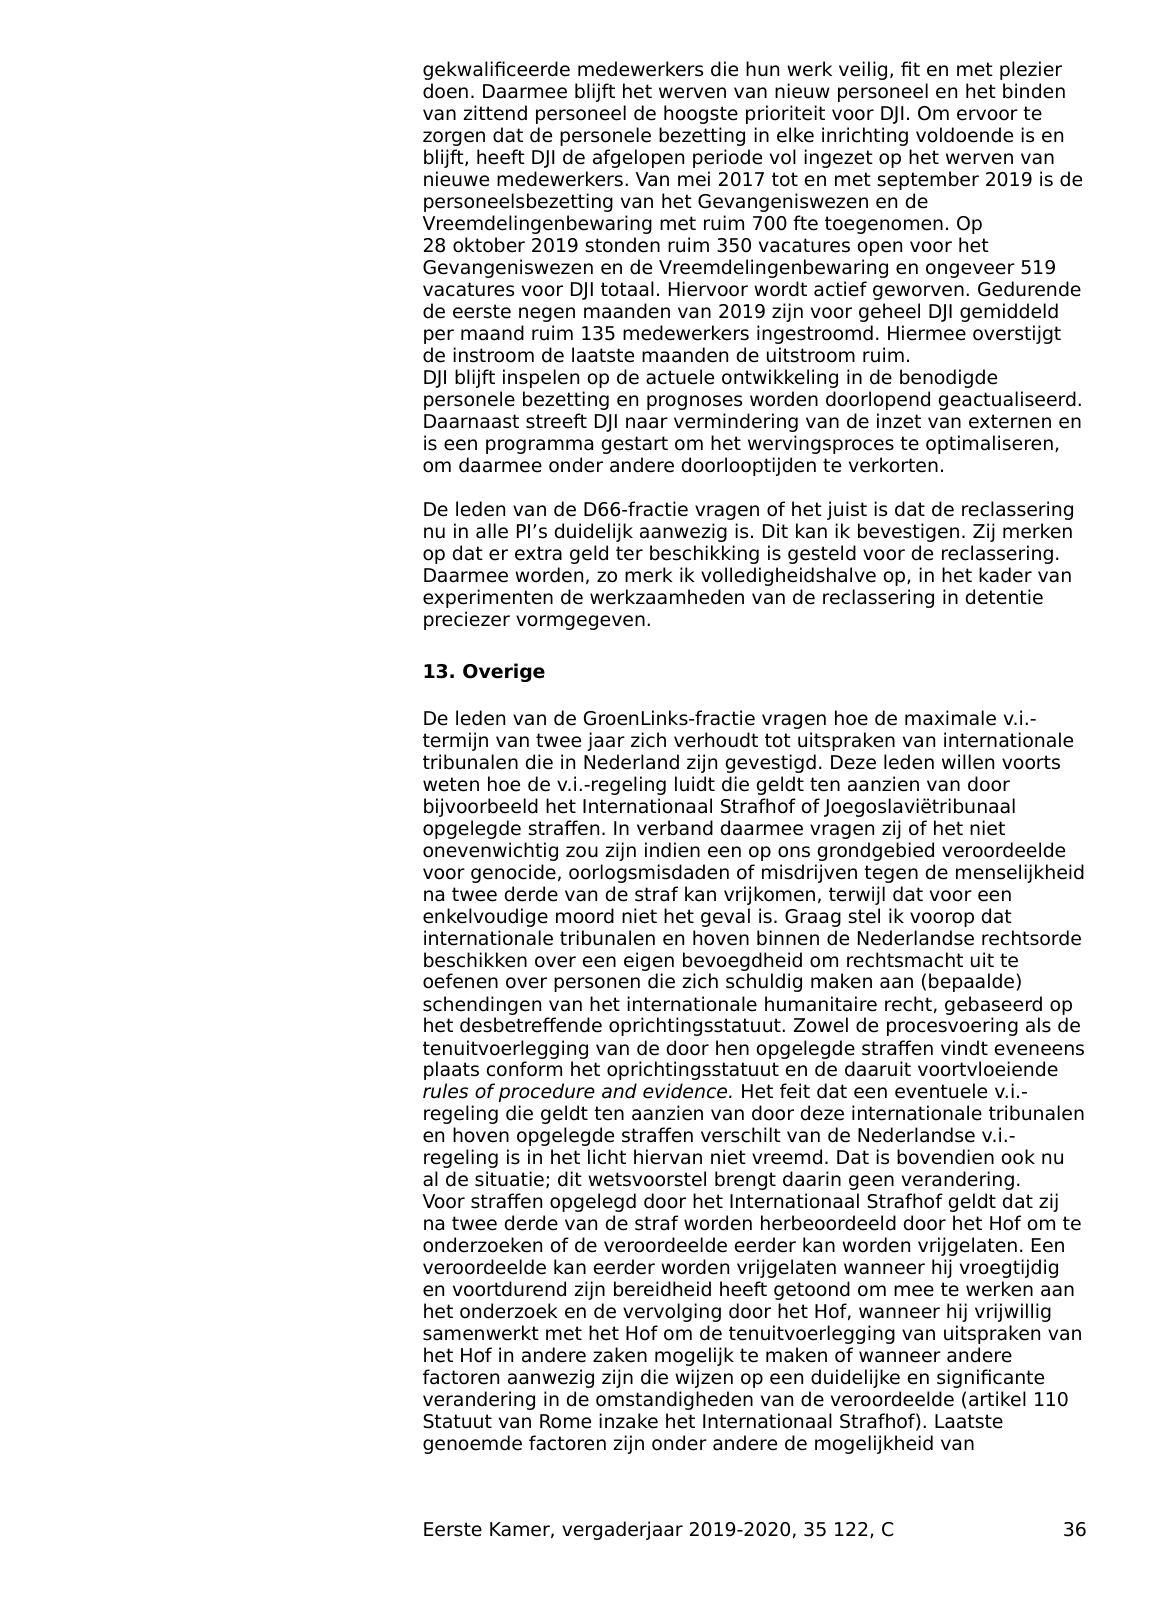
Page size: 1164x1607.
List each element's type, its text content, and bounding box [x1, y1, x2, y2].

text gekwalificeerde medewerkers die hun werk veilig, fit en met plezier doen. Daarmee blijft het werven van nieuw personeel en het binden van zittend personeel de hoogste prioriteit voor DJI. Om ervoor te zorgen dat de personele bezetting in elke inrichting voldoende is en blijft, heeft DJI de afgelopen periode vol ingezet op het werven van nieuwe medewerkers. Van mei 2017 tot en met september 2019 is de personeelsbezetting van het Gevangeniswezen en de Vreemdelingenbewaring met ruim 700 fte toegenomen. Op 28 oktober 2019 stonden ruim 350 vacatures open voor het Gevangeniswezen en de Vreemdelingenbewaring en ongeveer 519 vacatures voor DJI totaal. Hiervoor wordt actief geworven. Gedurende de eerste negen maanden van 2019 zijn voor geheel DJI gemiddeld per maand ruim 135 medewerkers ingestroomd. Hiermee overstijgt de instroom de laatste maanden de uitstroom ruim. [422, 59, 1087, 367]
text De leden van de GroenLinks-fractie vragen hoe de maximale v.i.-termijn van twee jaar zich verhoudt tot uitspraken van internationale tribunalen die in Nederland zijn gevestigd. Deze leden willen voorts weten hoe de v.i.-regeling luidt die geldt ten aanzien van door bijvoorbeeld het Internationaal Strafhof of Joegoslaviëtribunaal opgelegde straffen. In verband daarmee vragen zij of het niet onevenwichtig zou zijn indien een op ons grondgebied veroordeelde voor genocide, oorlogsmisdaden of misdrijven tegen de menselijkheid na twee derde van de straf kan vrijkomen, terwijl dat voor een enkelvoudige moord niet het geval is. Graag stel ik voorop dat internationale tribunalen en hoven binnen de Nederlandse rechtsorde beschikken over een eigen bevoegdheid om rechtsmacht uit te oefenen over personen die zich schuldig maken aan (bepaalde) schendingen van het internationale humanitaire recht, gebaseerd op het desbetreffende oprichtingsstatuut. Zowel de procesvoering als de tenuitvoerlegging van de door hen opgelegde straffen vindt eveneens plaats conform het oprichtingsstatuut en de daaruit voortvloeiende rules of procedure and evidence. Het feit dat een eventuele v.i.-regeling die geldt ten aanzien van door deze internationale tribunalen en hoven opgelegde straffen verschilt van de Nederlandse v.i.-regeling is in het licht hiervan niet vreemd. Dat is bovendien ook nu al de situatie; dit wetsvoorstel brengt daarin geen verandering. [422, 708, 1087, 1191]
text Voor straffen opgelegd door het Internationaal Strafhof geldt dat zij na twee derde van de straf worden herbeoordeeld door het Hof om te onderzoeken of de veroordeelde eerder kan worden vrijgelaten. Een veroordeelde kan eerder worden vrijgelaten wanneer hij vroegtijdig en voortdurend zijn bereidheid heeft getoond om mee te werken aan het onderzoek en de vervolging door het Hof, wanneer hij vrijwillig samenwerkt met het Hof om de tenuitvoerlegging van uitspraken van het Hof in andere zaken mogelijk te maken of wanneer andere factoren aanwezig zijn die wijzen op een duidelijke en significante verandering in de omstandigheden van de veroordeelde (artikel 110 Statuut van Rome inzake het Internationaal Strafhof). Laatste genoemde factoren zijn onder andere de mogelijkheid van [422, 1191, 1087, 1455]
text De leden van de D66-fractie vragen of het juist is dat de reclassering nu in alle PI’s duidelijk aanwezig is. Dit kan ik bevestigen. Zij merken op dat er extra geld ter beschikking is gesteld voor de reclassering. Daarmee worden, zo merk ik volledigheidshalve op, in het kader van experimenten de werkzaamheden van de reclassering in detentie preciezer vormgegeven. [422, 499, 1087, 631]
subtitle 13. Overige [422, 661, 1087, 683]
text DJI blijft inspelen op de actuele ontwikkeling in de benodigde personele bezetting en prognoses worden doorlopend geactualiseerd. Daarnaast streeft DJI naar vermindering van de inzet van externen en is een programma gestart om het wervingsproces te optimaliseren, om daarmee onder andere doorlooptijden te verkorten. [422, 367, 1087, 477]
